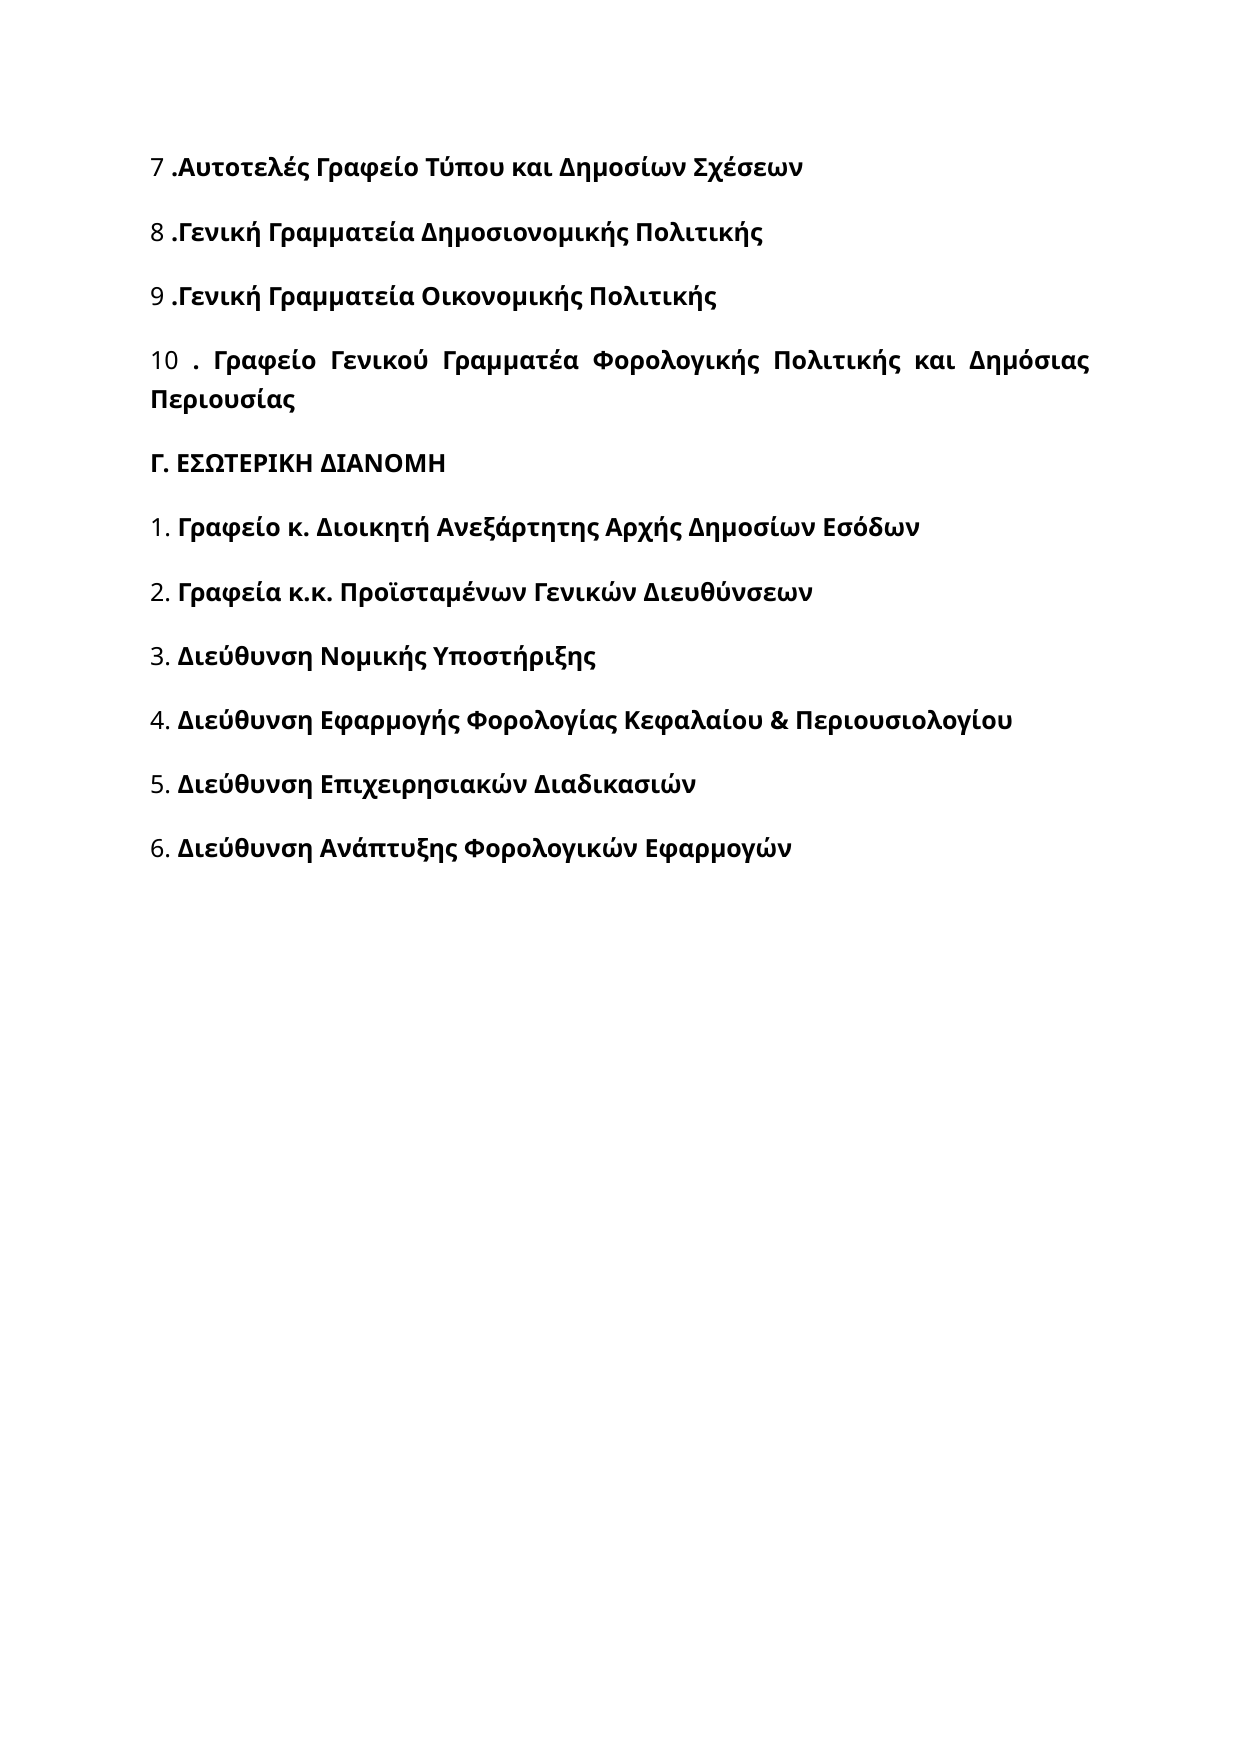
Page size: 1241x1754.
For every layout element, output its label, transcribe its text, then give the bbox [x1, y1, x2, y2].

text 6. Διεύθυνση Ανάπτυξης Φορολογικών Εφαρμογών [150, 831, 1090, 865]
text 8 .Γενική Γραμματεία Δημοσιονομικής Πολιτικής [150, 214, 1090, 248]
text 10 . Γραφείο Γενικού Γραμματέα Φορολογικής Πολιτικής και Δημόσιας Περιουσίας [150, 342, 1090, 416]
text 4. Διεύθυνση Εφαρμογής Φορολογίας Κεφαλαίου & Περιουσιολογίου [150, 702, 1090, 737]
text 3. Διεύθυνση Νομικής Υποστήριξης [150, 638, 1090, 672]
text 1. Γραφείο κ. Διοικητή Ανεξάρτητης Αρχής Δημοσίων Εσόδων [150, 510, 1090, 544]
text 5. Διεύθυνση Επιχειρησιακών Διαδικασιών [150, 767, 1090, 801]
text 9 .Γενική Γραμματεία Οικονομικής Πολιτικής [150, 278, 1090, 312]
text Γ. ΕΣΩΤΕΡΙΚΗ ΔΙΑΝΟΜΗ [150, 446, 1090, 480]
text 7 .Αυτοτελές Γραφείο Τύπου και Δημοσίων Σχέσεων [150, 150, 1090, 184]
text 2. Γραφεία κ.κ. Προϊσταμένων Γενικών Διευθύνσεων [150, 574, 1090, 608]
